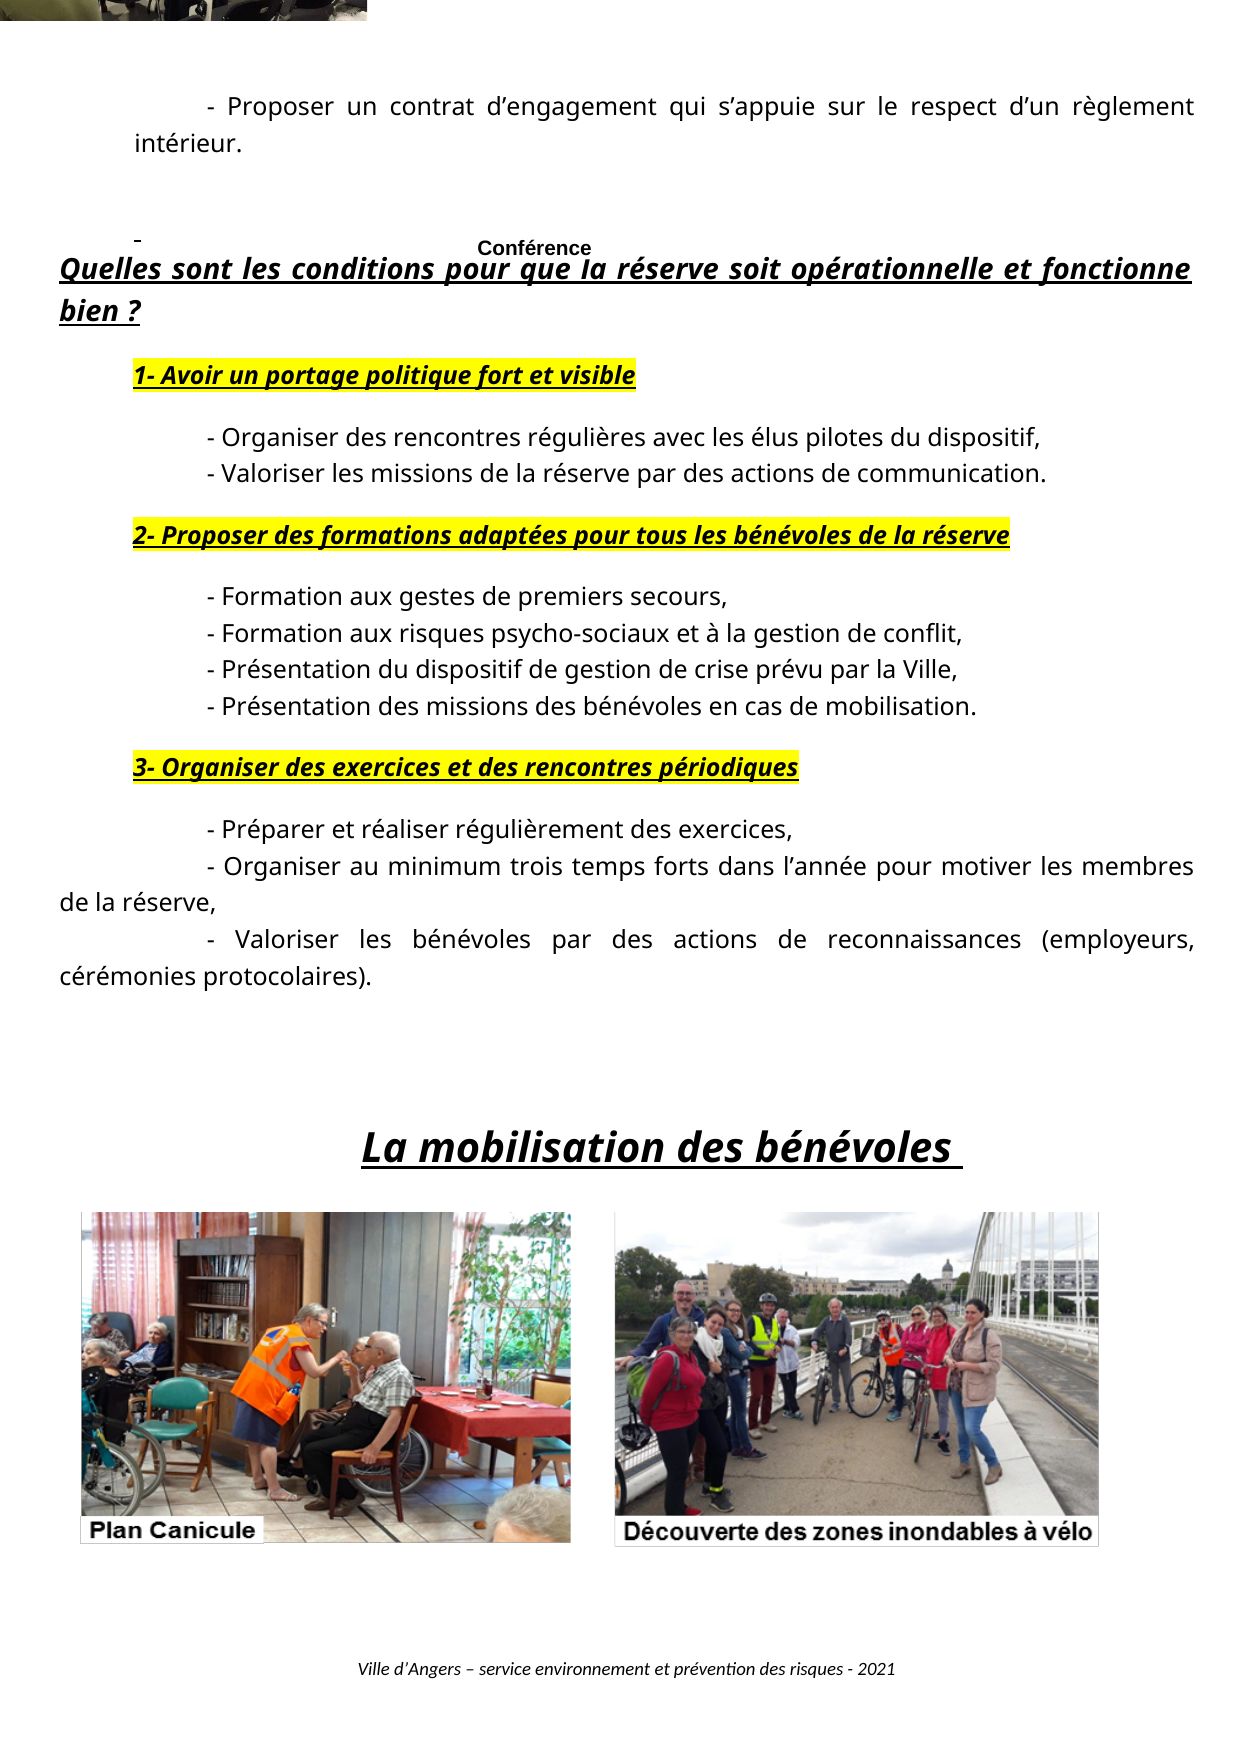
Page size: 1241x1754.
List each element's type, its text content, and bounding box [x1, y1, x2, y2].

list - Formation aux risques psycho-sociaux et à la gestion de conflit, [133, 615, 1196, 649]
text 1- Avoir un portage politique fort et visible [59, 358, 1196, 392]
picture [608, 1212, 1108, 1561]
list - Valoriser les bénévoles par des actions de reconnaissances (employeurs, cérémonies protocolaires). [59, 922, 1196, 992]
list La mobilisation des bénévoles [59, 1118, 1196, 1174]
list - Présentation du dispositif de gestion de crise prévu par la Ville, [133, 652, 1196, 686]
list - Formation aux gestes de premiers secours, [133, 578, 1196, 613]
list - Proposer un contrat d’engagement qui s’appuie sur le respect d’un règlement intérieur. [134, 89, 1196, 159]
list 2- Proposer des formations adaptées pour tous les bénévoles de la réserve [133, 517, 1196, 551]
text 3- Organiser des exercices et des rencontres périodiques [97, 750, 1196, 784]
text Conférence [467, 236, 601, 259]
picture [0, 0, 368, 21]
list Quelles sont les conditions pour que la réserve soit opérationnelle et fonctionne bien ? [59, 248, 1196, 330]
list - Valoriser les missions de la réserve par des actions de communication. [133, 456, 1196, 490]
list - Préparer et réaliser régulièrement des exercices, [59, 811, 1196, 845]
picture [73, 1212, 571, 1557]
list - Présentation des missions des bénévoles en cas de mobilisation. [133, 689, 1196, 723]
list - Organiser des rencontres régulières avec les élus pilotes du dispositif, [133, 419, 1196, 453]
list - Organiser au minimum trois temps forts dans l’année pour motiver les membres de la réserve, [59, 848, 1196, 919]
